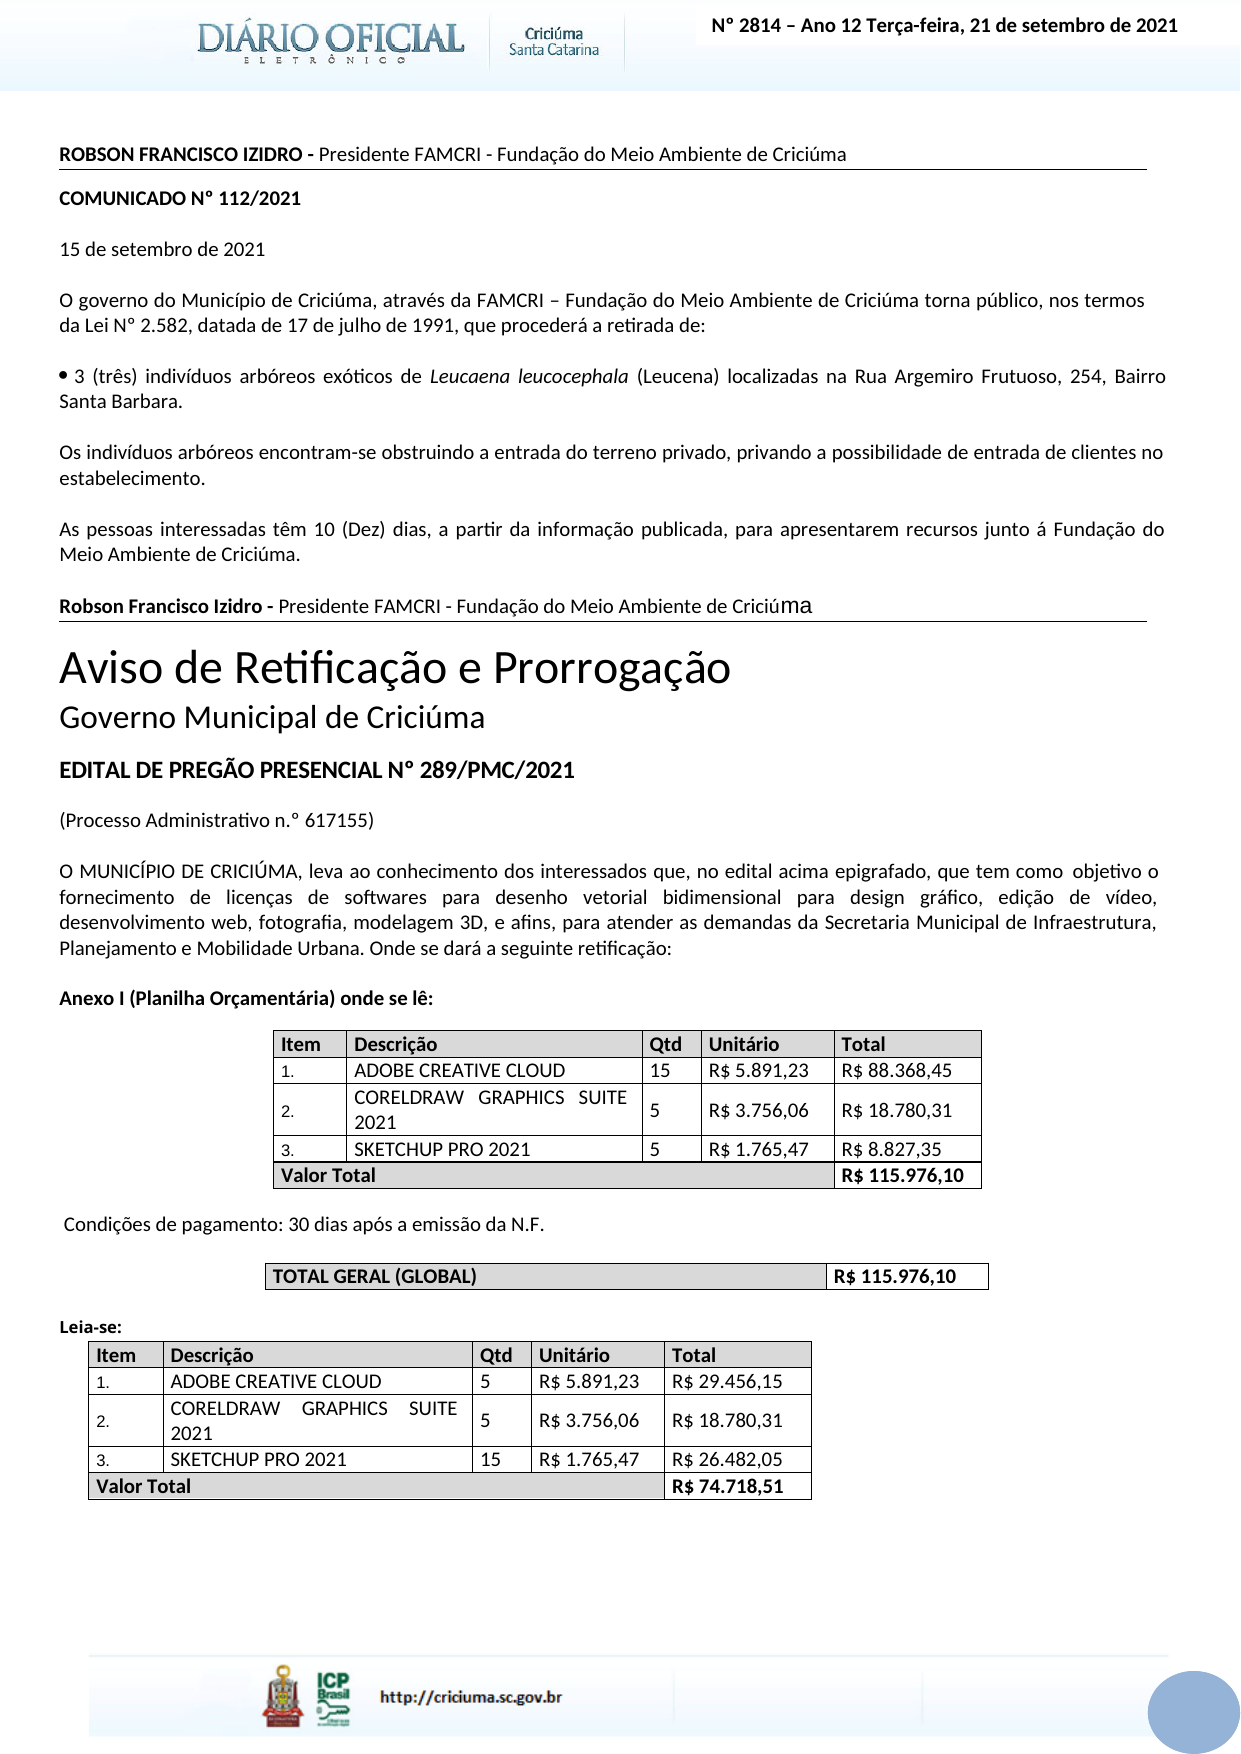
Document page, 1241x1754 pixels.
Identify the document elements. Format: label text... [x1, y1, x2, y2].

table_cell 5 [473, 1368, 531, 1394]
table_cell R$ 74.718,51 [665, 1473, 811, 1498]
table_cell R$ 18.780,31 [665, 1395, 811, 1446]
table_cell 5 [473, 1395, 531, 1446]
text COMUNICADO Nº 112/2021 [59, 185, 1167, 211]
text Governo Municipal de Criciúma [59, 696, 1159, 736]
text O governo do Município de Criciúma, através da FAMCRI – Fundação do Meio Ambiente de Criciúma torna público, nos termos da Lei Nº 2.582, datada de 17 de julho de 1991, que procederá a retirada de: [59, 287, 1147, 338]
table_cell R$ 29.456,15 [665, 1368, 811, 1394]
text 15 de setembro de 2021 [59, 236, 1167, 262]
table_cell R$ 115.976,10 [835, 1163, 981, 1188]
table_header Descrição [164, 1342, 472, 1367]
table_cell R$ 3.756,06 [532, 1395, 664, 1446]
text EDITAL DE PREGÃO PRESENCIAL Nº 289/PMC/2021 [59, 754, 1159, 785]
text Leia-se: [59, 1315, 1159, 1338]
table_cell R$ 88.368,45 [835, 1058, 981, 1083]
text ROBSON FRANCISCO IZIDRO - Presidente FAMCRI - Fundação do Meio Ambiente de Criciúma [59, 141, 1147, 169]
table_header Unitário [702, 1031, 834, 1057]
table_cell R$ 5.891,23 [532, 1368, 664, 1394]
table_header Total [665, 1342, 811, 1367]
table_cell Valor Total [274, 1163, 834, 1188]
table_cell [89, 1395, 163, 1446]
table_header Item [274, 1031, 346, 1057]
table_cell CORELDRAW GRAPHICS SUITE 2021 [164, 1395, 472, 1446]
table_cell [89, 1447, 163, 1472]
table_cell [89, 1368, 163, 1394]
text Aviso de Retificação e Prorrogação [59, 637, 1159, 696]
text (Processo Administrativo n.º 617155) [59, 808, 1159, 833]
table_header Unitário [532, 1342, 664, 1367]
text Robson Francisco Izidro - Presidente FAMCRI - Fundação do Meio Ambiente de Criciúma [59, 592, 1147, 621]
table_cell ADOBE CREATIVE CLOUD [164, 1368, 472, 1394]
table_cell 5 [643, 1136, 701, 1161]
table_cell Valor Total [89, 1473, 664, 1498]
table_cell R$ 8.827,35 [835, 1136, 981, 1161]
table_cell R$ 26.482,05 [665, 1447, 811, 1472]
table_cell R$ 5.891,23 [702, 1058, 834, 1083]
table_header Total [835, 1031, 981, 1057]
table_cell R$ 3.756,06 [702, 1084, 834, 1135]
text Os indivíduos arbóreos encontram-se obstruindo a entrada do terreno privado, privando a possibilidade de entrada de clientes no estabelecimento. [59, 439, 1167, 490]
table_cell R$ 1.765,47 [702, 1136, 834, 1161]
table_header Qtd [643, 1031, 701, 1057]
table_header Qtd [473, 1342, 531, 1367]
table_cell [274, 1058, 346, 1083]
table_header TOTAL GERAL (GLOBAL) [266, 1264, 826, 1289]
table_cell SKETCHUP PRO 2021 [347, 1136, 642, 1161]
text As pessoas interessadas têm 10 (Dez) dias, a partir da informação publicada, para apresentarem recursos junto á Fundação do Meio Ambiente de Criciúma. [59, 516, 1167, 567]
text O MUNICÍPIO DE CRICIÚMA, leva ao conhecimento dos interessados que, no edital acima epigrafado, que tem como objetivo o fornecimento de licenças de softwares para desenho vetorial bidimensional para design gráfico, edição de vídeo, desenvolvimento web, fotografia, modelagem 3D, e afins, para atender as demandas da Secretaria Municipal de Infraestrutura, Planejamento e Mobilidade Urbana. Onde se dará a seguinte retificação: [59, 858, 1159, 960]
table_cell SKETCHUP PRO 2021 [164, 1447, 472, 1472]
table_cell 15 [473, 1447, 531, 1472]
table_cell R$ 1.765,47 [532, 1447, 664, 1472]
text Anexo I (Planilha Orçamentária) onde se lê: [59, 986, 1159, 1011]
table_cell [274, 1136, 346, 1161]
list 3 (três) indivíduos arbóreos exóticos de Leucaena leucocephala (Leucena) localizadas na Rua Argemiro Frutuoso, 254, Bairro Santa Barbara. [59, 363, 1167, 414]
table_header R$ 115.976,10 [827, 1264, 988, 1289]
table_cell R$ 18.780,31 [835, 1084, 981, 1135]
table_header Descrição [347, 1031, 642, 1057]
table_cell ADOBE CREATIVE CLOUD [347, 1058, 642, 1083]
table_cell [274, 1084, 346, 1135]
table_cell 15 [643, 1058, 701, 1083]
text Condições de pagamento: 30 dias após a emissão da N.F. [59, 1212, 1159, 1237]
table_header Item [89, 1342, 163, 1367]
table_cell CORELDRAW GRAPHICS SUITE 2021 [347, 1084, 642, 1135]
table_cell 5 [643, 1084, 701, 1135]
